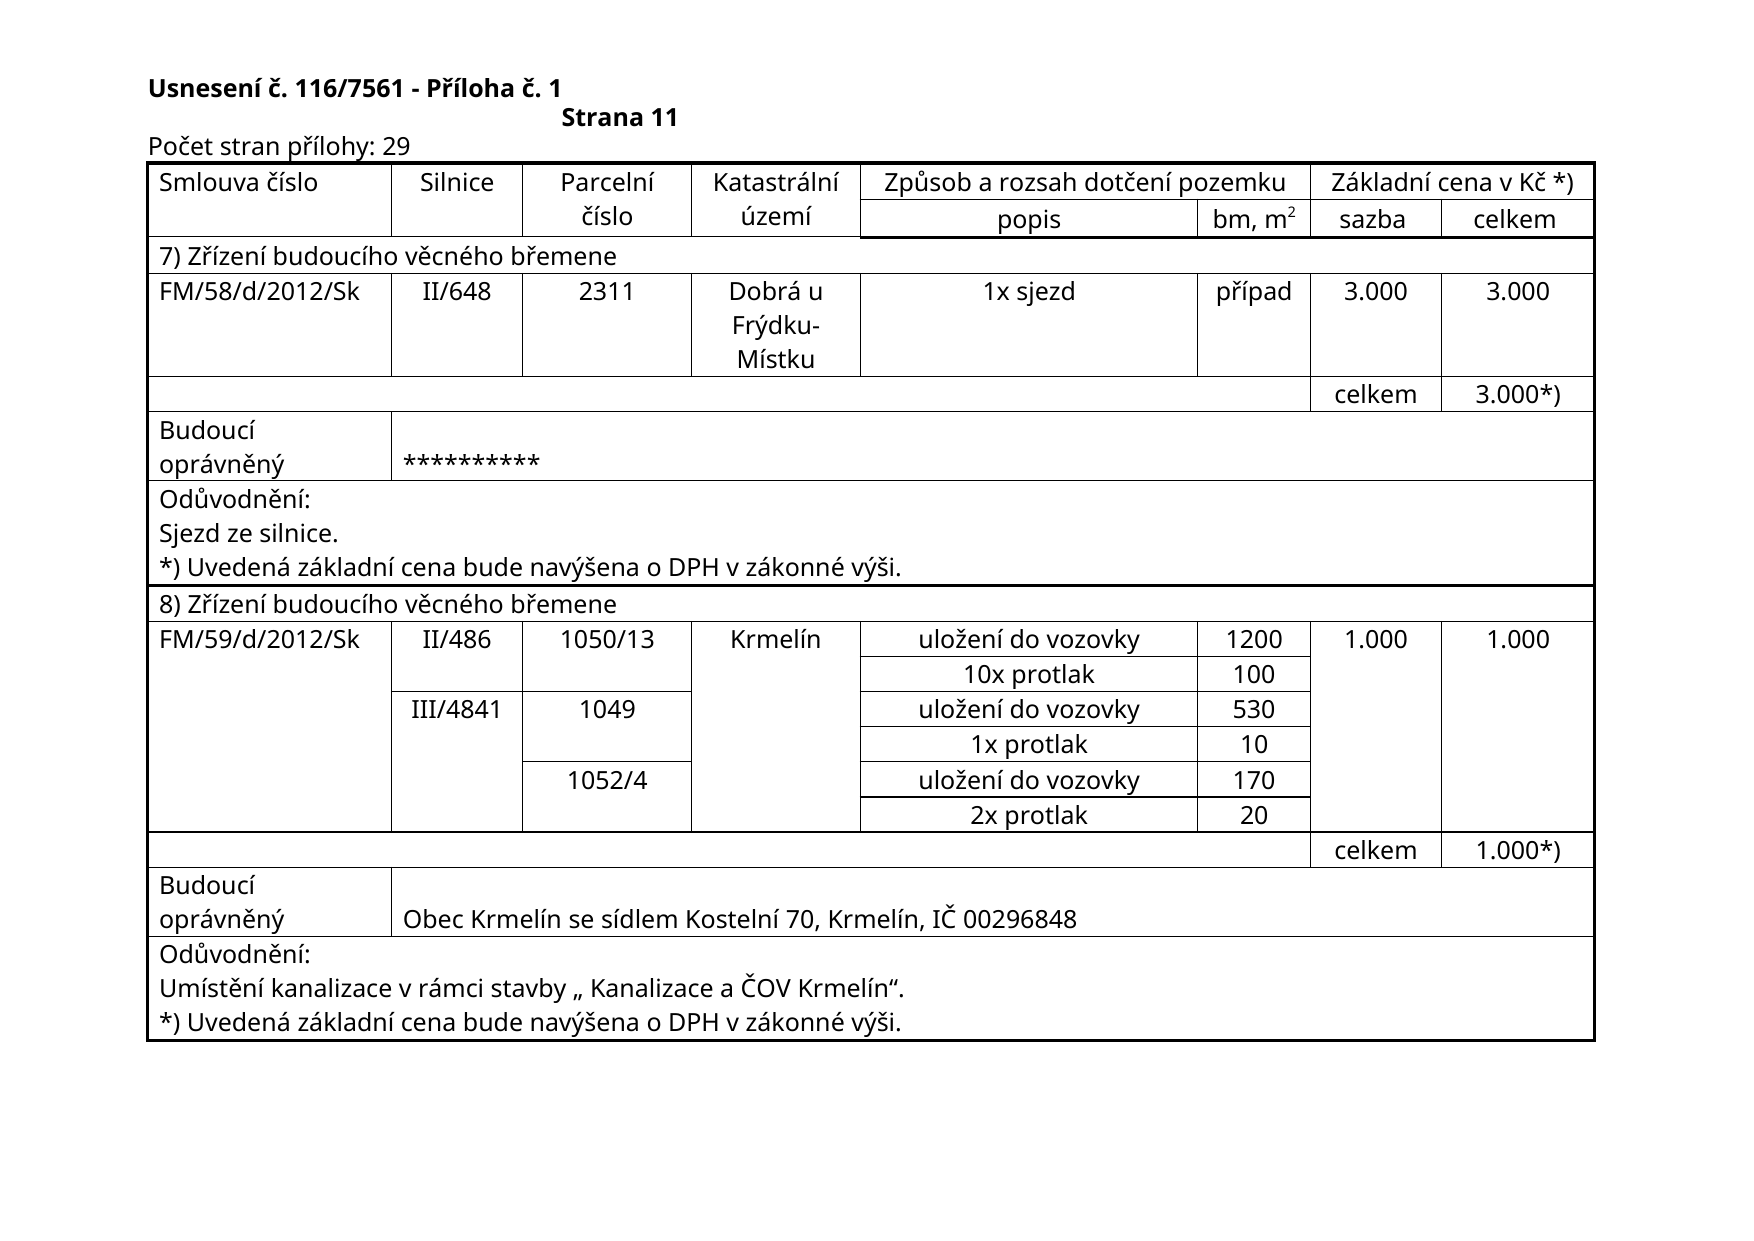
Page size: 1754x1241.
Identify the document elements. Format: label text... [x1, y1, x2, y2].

table_cell 10 [1198, 727, 1310, 761]
table_cell [149, 377, 1310, 411]
table_cell 3.000*) [1442, 377, 1593, 411]
table_cell uložení do vozovky [861, 762, 1197, 796]
table_cell 7) Zřízení budoucího věcného břemene [149, 237, 1593, 273]
table_cell Krmelín [692, 622, 860, 831]
table_cell Budoucí oprávněný [149, 412, 391, 480]
table_cell 530 [1198, 692, 1310, 726]
table_cell 20 [1198, 798, 1310, 831]
table_cell II/648 [392, 274, 522, 376]
table_cell bm, m2 [1198, 200, 1310, 236]
table_cell Základní cena v Kč *) [1311, 165, 1593, 198]
table_cell Smlouva číslo [149, 165, 391, 236]
table_cell 1052/4 [523, 762, 691, 831]
table_cell uložení do vozovky [861, 692, 1197, 726]
table_cell případ [1198, 274, 1310, 376]
table_cell 1.000 [1442, 622, 1593, 831]
table_cell Silnice [392, 165, 522, 236]
table_cell uložení do vozovky [861, 622, 1197, 656]
table_cell 1200 [1198, 622, 1310, 656]
table_cell Dobrá u Frýdku-Místku [692, 274, 860, 376]
table_cell 1.000 [1311, 622, 1441, 831]
table_cell 3.000 [1442, 274, 1593, 376]
table_cell III/4841 [392, 692, 522, 831]
table_cell Odůvodnění: Sjezd ze silnice. *) Uvedená základní cena bude navýšena o DPH v zákonné výši. [149, 481, 1593, 584]
table_cell 100 [1198, 657, 1310, 691]
table_cell FM/58/d/2012/Sk [149, 274, 391, 376]
table_cell Budoucí oprávněný [149, 868, 391, 936]
table_cell Parcelní číslo [523, 165, 691, 236]
table_cell 1050/13 [523, 622, 691, 691]
table_cell 8) Zřízení budoucího věcného břemene [149, 587, 1593, 621]
table_cell ********** [392, 412, 1593, 480]
table_cell popis [861, 200, 1197, 236]
table_cell 1049 [523, 692, 691, 761]
table_cell 3.000 [1311, 274, 1441, 376]
table_cell 1.000*) [1442, 833, 1593, 867]
table_cell 170 [1198, 762, 1310, 796]
table_cell 1x sjezd [861, 274, 1197, 376]
table_cell Odůvodnění: Umístění kanalizace v rámci stavby „ Kanalizace a ČOV Krmelín“. *) Uvedená základní cena bude navýšena o DPH v zákonné výši. [149, 937, 1593, 1039]
table_cell II/486 [392, 622, 522, 691]
table_cell Způsob a rozsah dotčení pozemku [861, 165, 1310, 198]
table_cell celkem [1442, 200, 1593, 236]
table_cell Katastrální území [692, 165, 860, 236]
table_cell celkem [1311, 833, 1441, 867]
table_cell 10x protlak [861, 657, 1197, 691]
table_cell 2311 [523, 274, 691, 376]
table_cell FM/59/d/2012/Sk [149, 622, 391, 831]
table_cell celkem [1311, 377, 1441, 411]
table_cell [149, 833, 1310, 867]
table_cell 2x protlak [861, 798, 1197, 831]
table_cell 1x protlak [861, 727, 1197, 761]
table_cell sazba [1311, 200, 1441, 236]
table_cell Obec Krmelín se sídlem Kostelní 70, Krmelín, IČ 00296848 [392, 868, 1593, 936]
